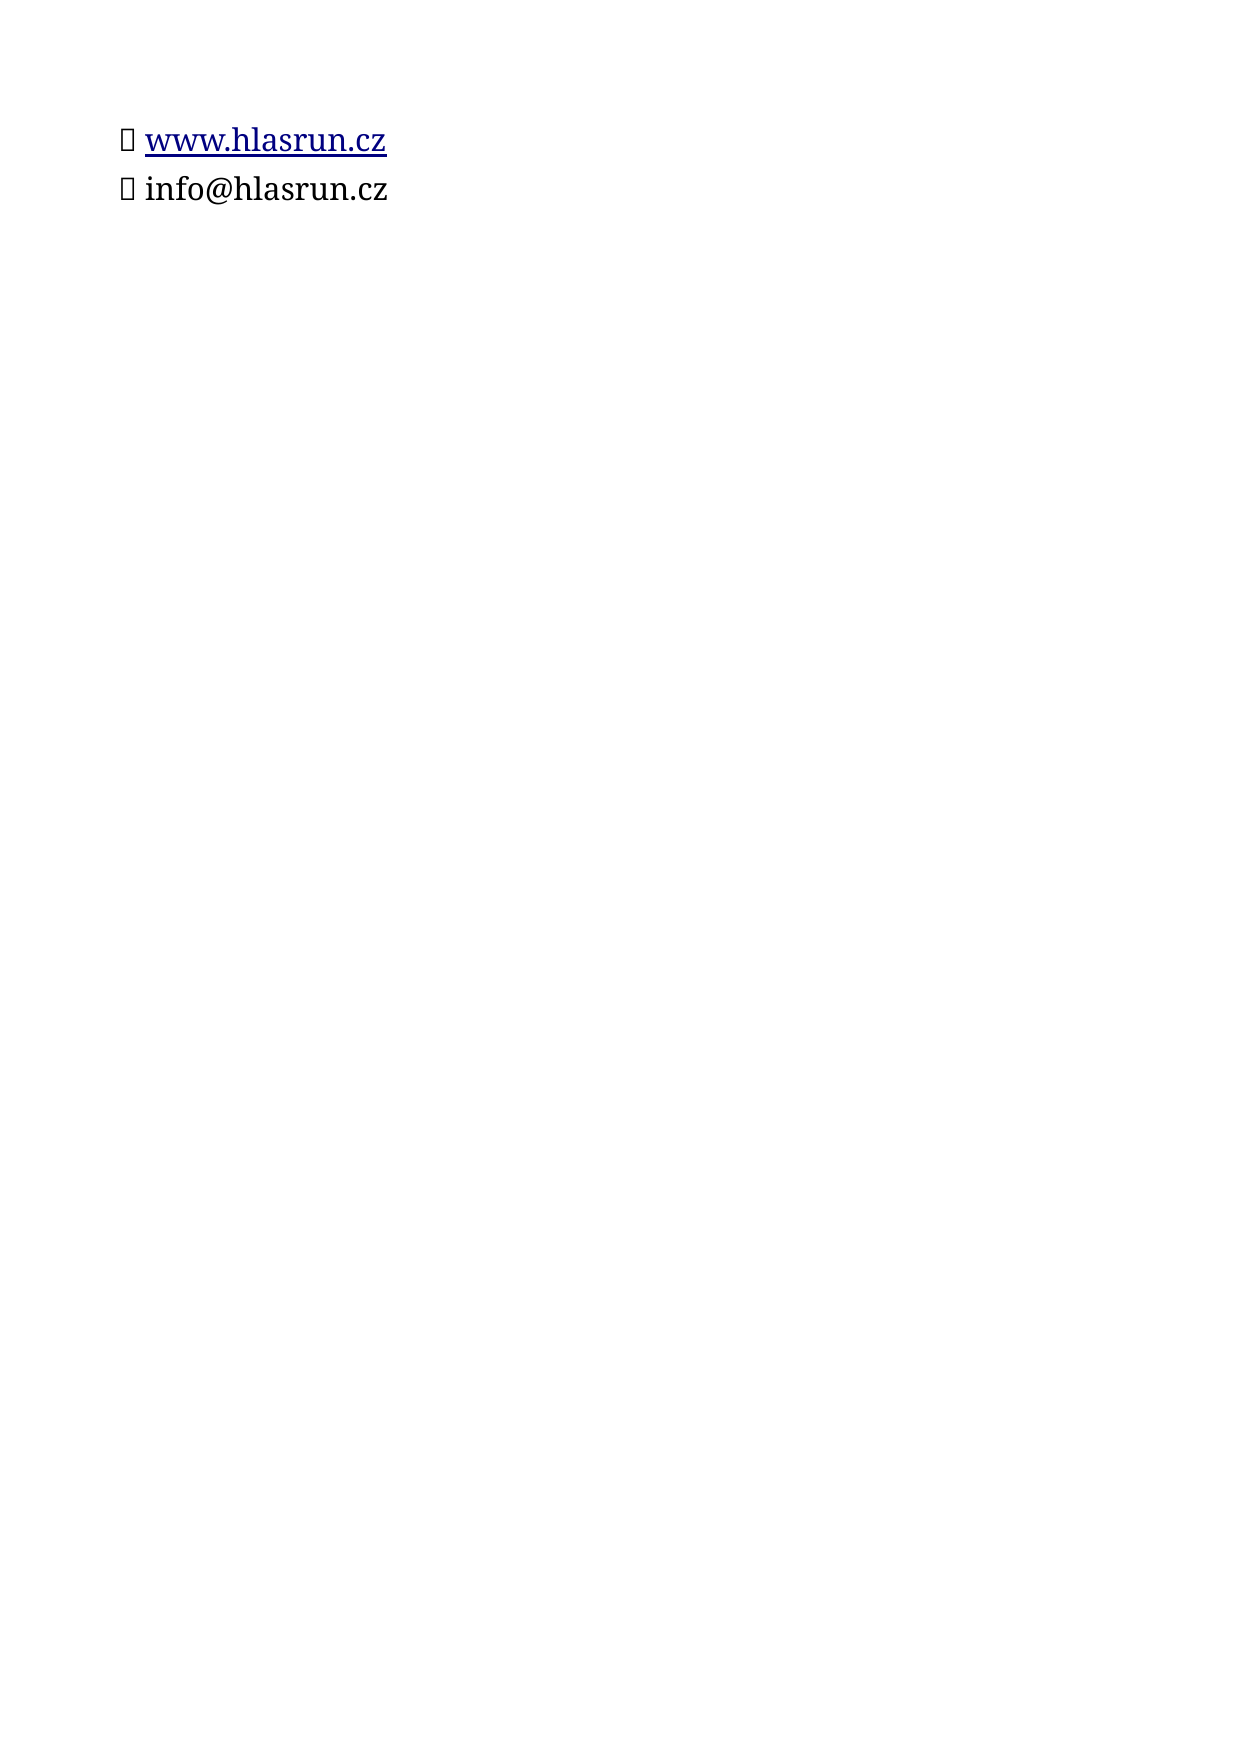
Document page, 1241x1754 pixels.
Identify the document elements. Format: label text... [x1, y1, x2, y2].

text 🌐 www.hlasrun.cz 📩 info@hlasrun.cz [118, 118, 1122, 210]
